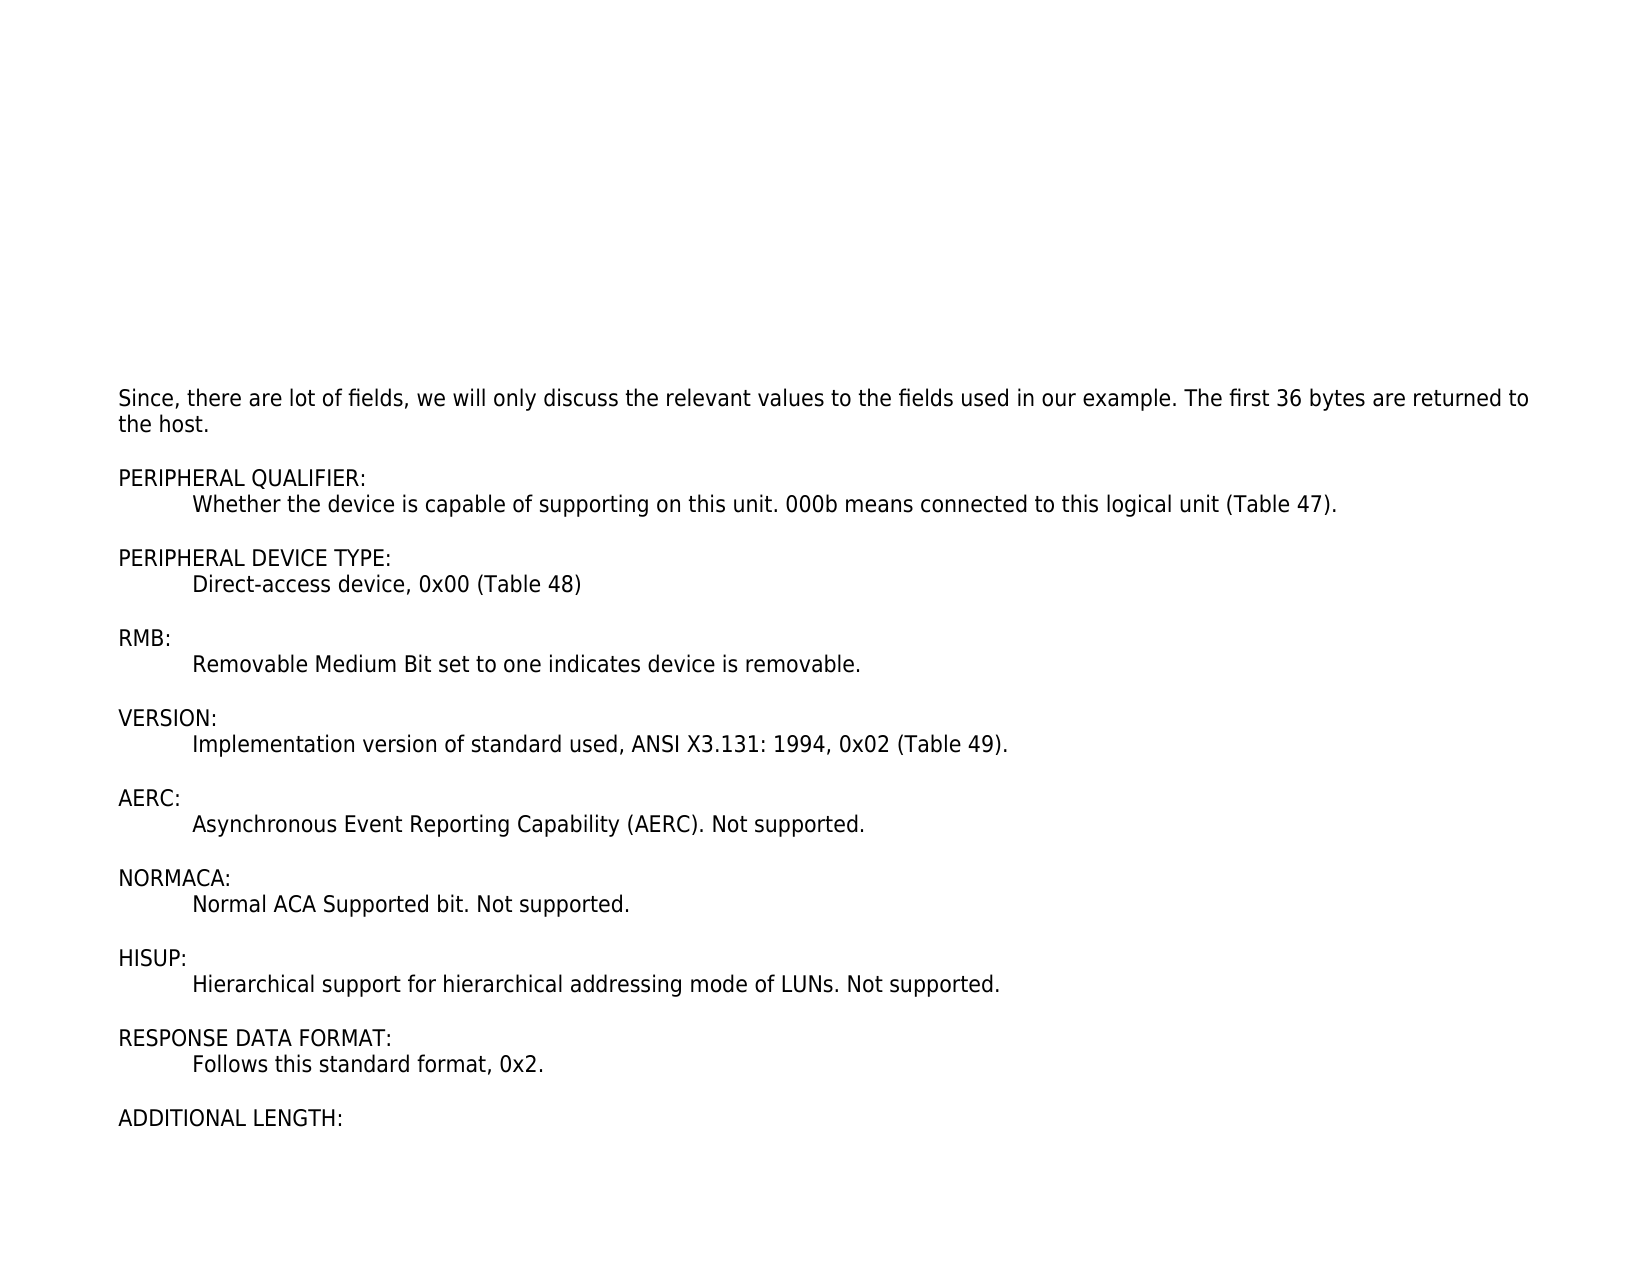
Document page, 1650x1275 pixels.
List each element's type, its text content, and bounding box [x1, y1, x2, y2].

text Hierarchical support for hierarchical addressing mode of LUNs. Not supported. [118, 971, 1532, 998]
text PERIPHERAL DEVICE TYPE: [118, 545, 1532, 571]
text Direct-access device, 0x00 (Table 48) [118, 571, 1532, 598]
text RMB: [118, 625, 1532, 651]
text Follows this standard format, 0x2. [118, 1051, 1532, 1078]
text HISUP: [118, 945, 1532, 971]
text Normal ACA Supported bit. Not supported. [118, 891, 1532, 918]
text Since, there are lot of fields, we will only discuss the relevant values to the fields used in our example. The first 36 bytes are returned to the host. [118, 385, 1532, 438]
text NORMACA: [118, 865, 1532, 891]
text AERC: [118, 785, 1532, 811]
text ADDITIONAL LENGTH: [118, 1105, 1532, 1131]
text Asynchronous Event Reporting Capability (AERC). Not supported. [118, 811, 1532, 838]
text Removable Medium Bit set to one indicates device is removable. [118, 651, 1532, 678]
text RESPONSE DATA FORMAT: [118, 1025, 1532, 1051]
text VERSION: [118, 705, 1532, 731]
text Implementation version of standard used, ANSI X3.131: 1994, 0x02 (Table 49). [118, 731, 1532, 758]
text Whether the device is capable of supporting on this unit. 000b means connected to this logical unit (Table 47). [118, 491, 1532, 518]
text PERIPHERAL QUALIFIER: [118, 465, 1532, 491]
